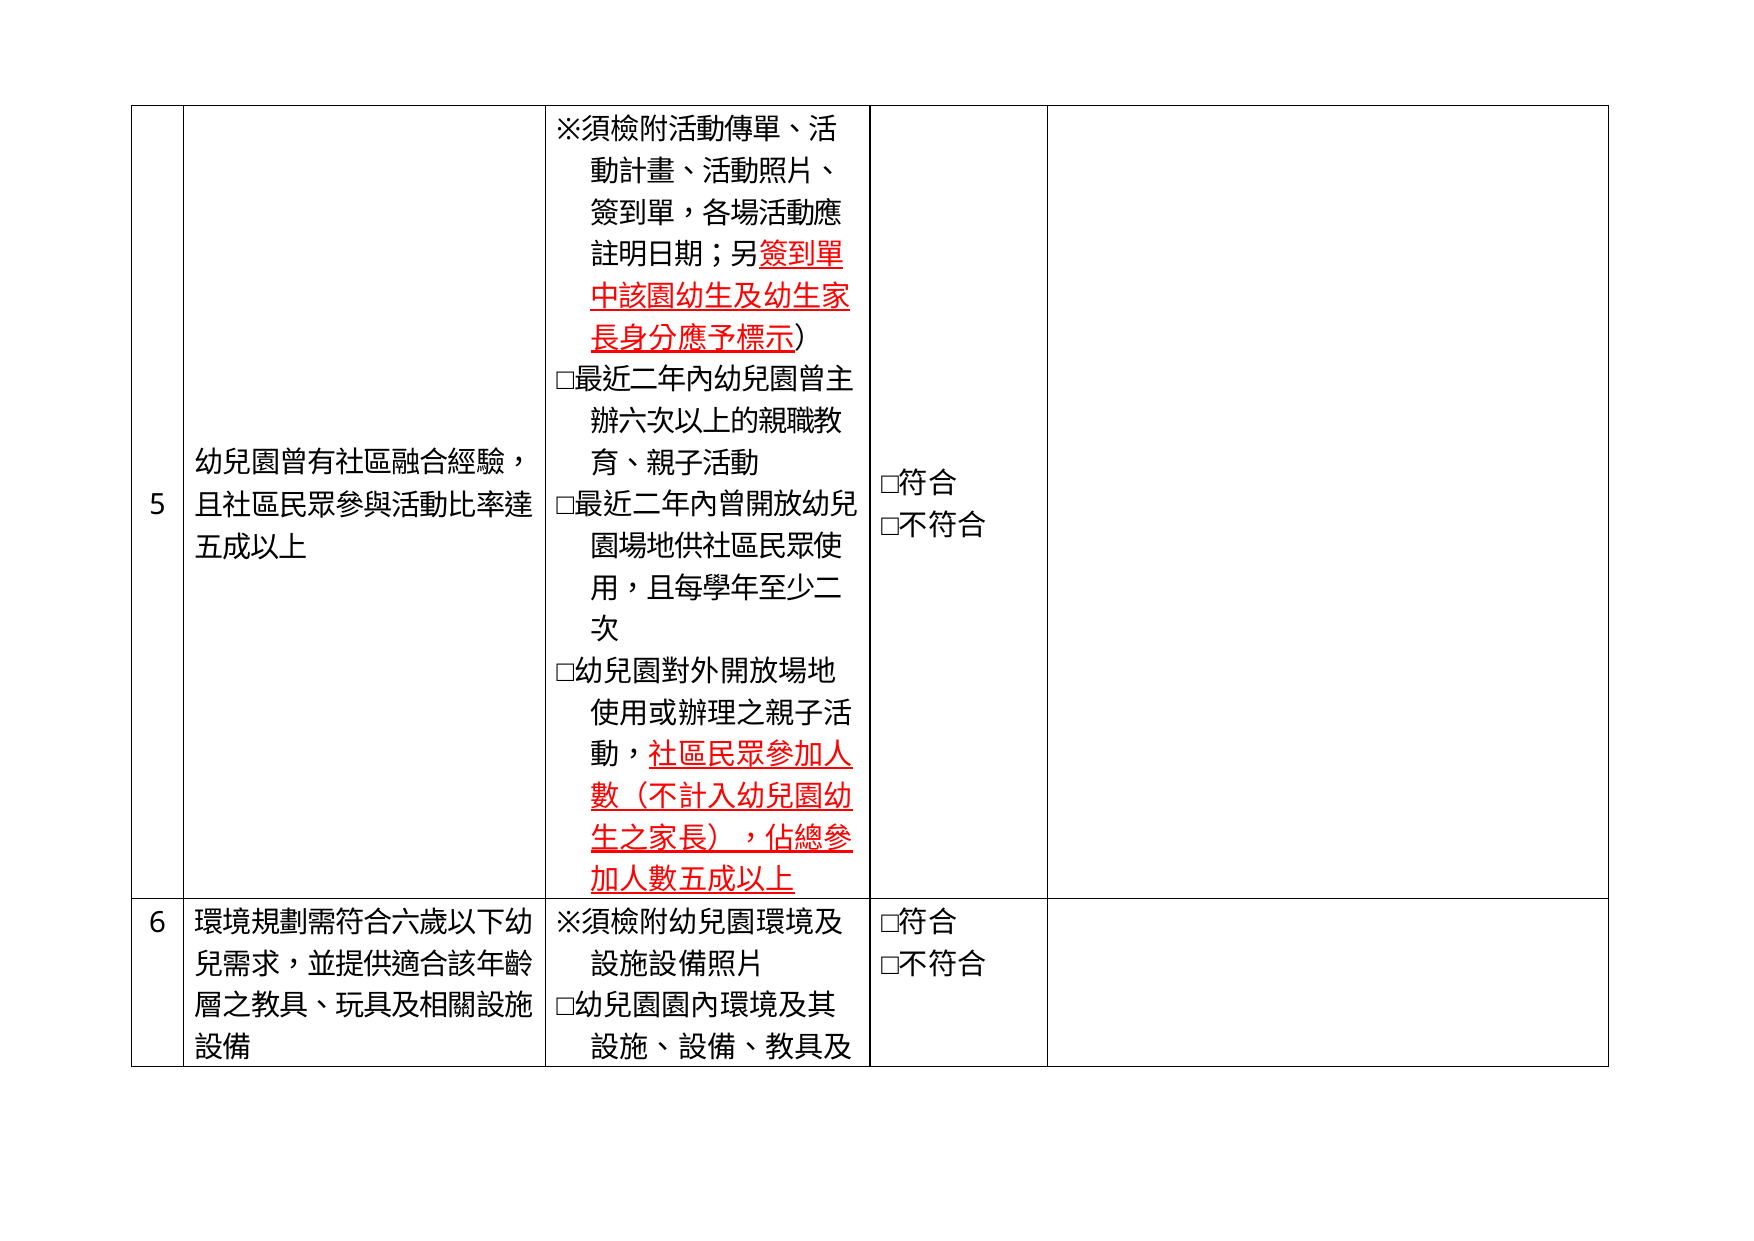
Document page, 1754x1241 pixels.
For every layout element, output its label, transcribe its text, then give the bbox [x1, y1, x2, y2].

table_cell 環境規劃需符合六歲以下幼兒需求，並提供適合該年齡層之教具、玩具及相關設施設備 [184, 899, 545, 1066]
table_cell 6 [132, 899, 183, 1066]
table_cell □符合 □不符合 [871, 899, 1047, 1066]
table_cell □符合 □不符合 [871, 106, 1047, 898]
table_cell [1048, 899, 1608, 1066]
table_cell ※須檢附活動傳單、活動計畫、活動照片、簽到單，各場活動應註明日期；另簽到單中該園幼生及幼生家長身分應予標示） □最近二年內幼兒園曾主辦六次以上的親職教育、親子活動 □最近二年內曾開放幼兒園場地供社區民眾使用，且每學年至少二次 □幼兒園對外開放場地使用或辦理之親子活動，社區民眾參加人數（不計入幼兒園幼生之家長），佔總參加人數五成以上 [546, 106, 869, 898]
table_cell 幼兒園曾有社區融合經驗，且社區民眾參與活動比率達五成以上 [184, 106, 545, 898]
table_cell [1048, 106, 1608, 898]
table_cell 5 [132, 106, 183, 898]
table_cell ※須檢附幼兒園環境及設施設備照片 □幼兒園園內環境及其設施、設備、教具及 [546, 899, 869, 1066]
